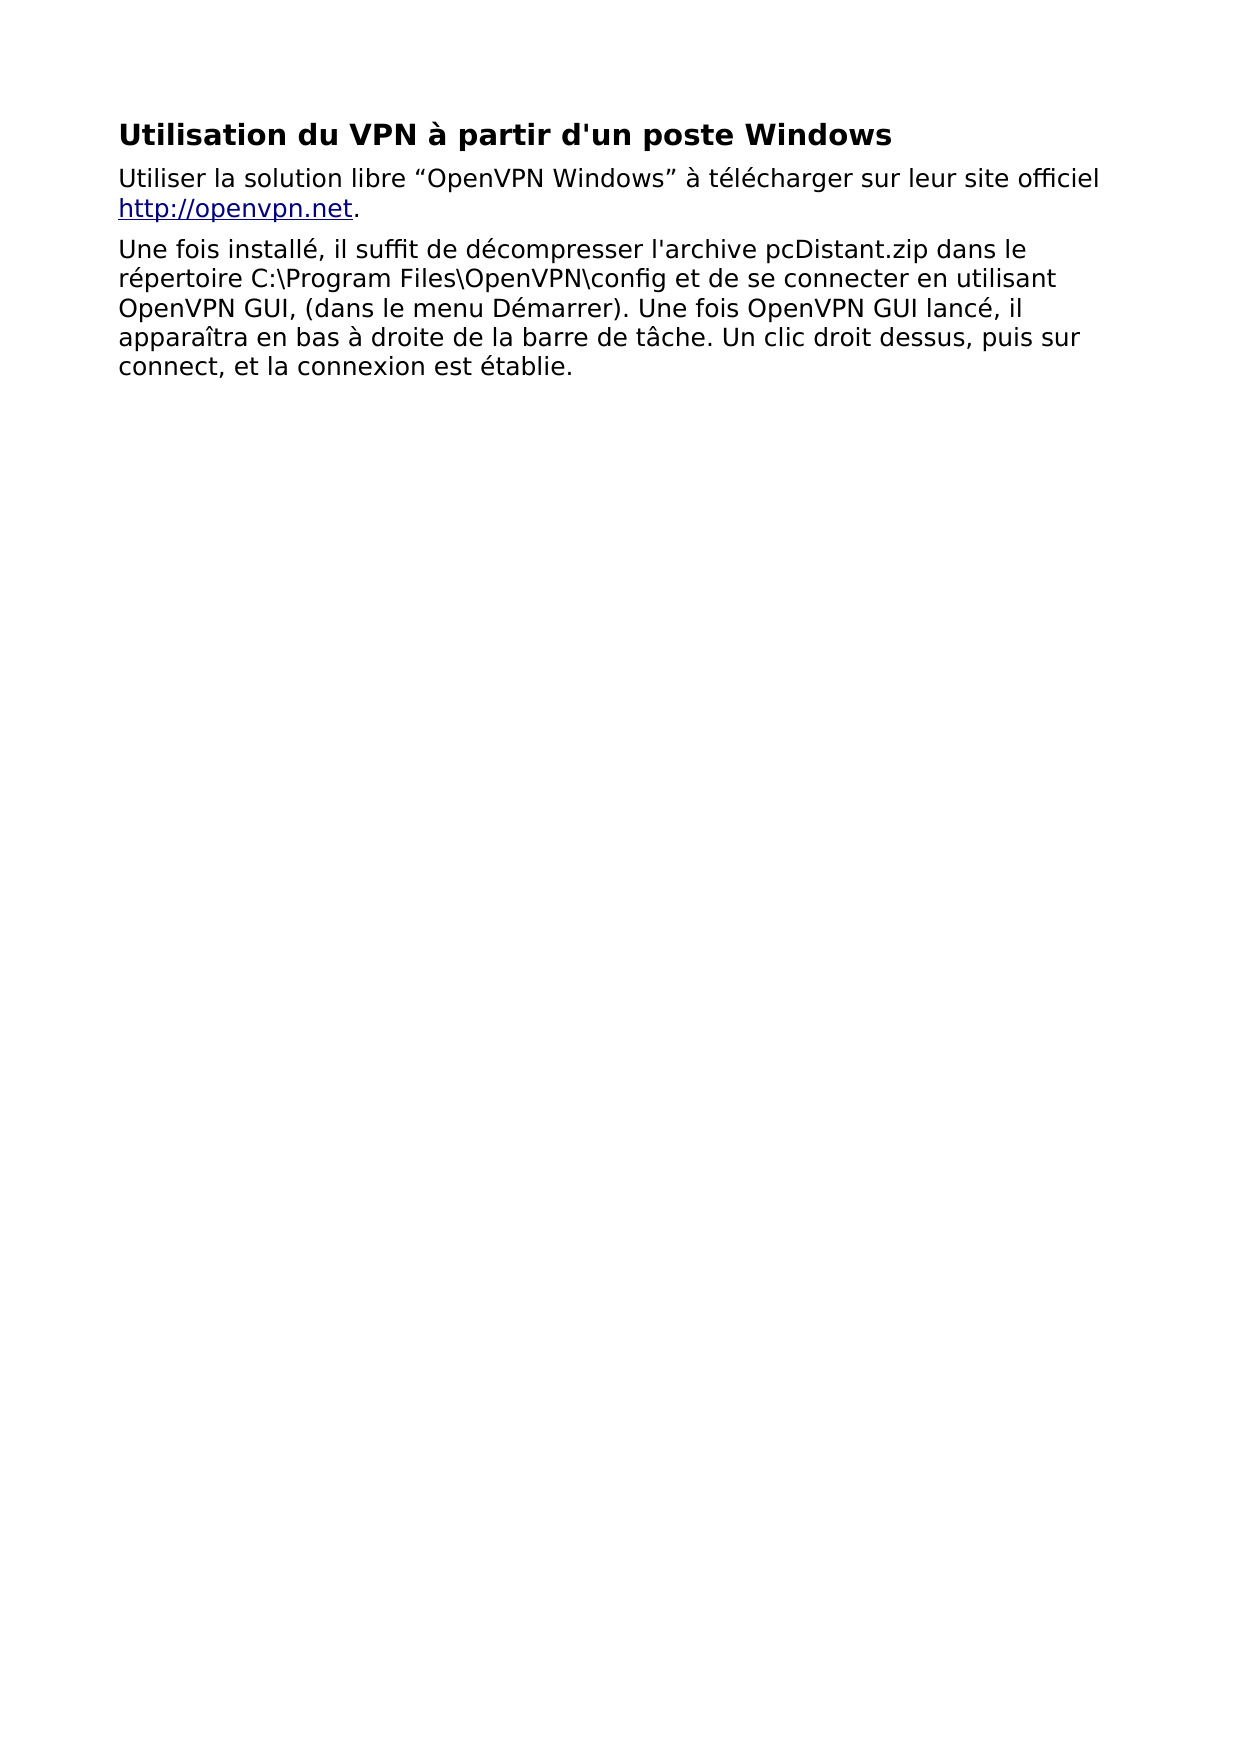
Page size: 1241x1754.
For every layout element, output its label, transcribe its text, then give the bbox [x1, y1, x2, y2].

text Utiliser la solution libre “OpenVPN Windows” à télécharger sur leur site officiel http://openvpn.net. [118, 164, 1122, 223]
subtitle Utilisation du VPN à partir d'un poste Windows [118, 118, 1122, 152]
text Une fois installé, il suffit de décompresser l'archive pcDistant.zip dans le répertoire C:\Program Files\OpenVPN\config et de se connecter en utilisant OpenVPN GUI, (dans le menu Démarrer). Une fois OpenVPN GUI lancé, il apparaîtra en bas à droite de la barre de tâche. Un clic droit dessus, puis sur connect, et la connexion est établie. [118, 235, 1122, 381]
